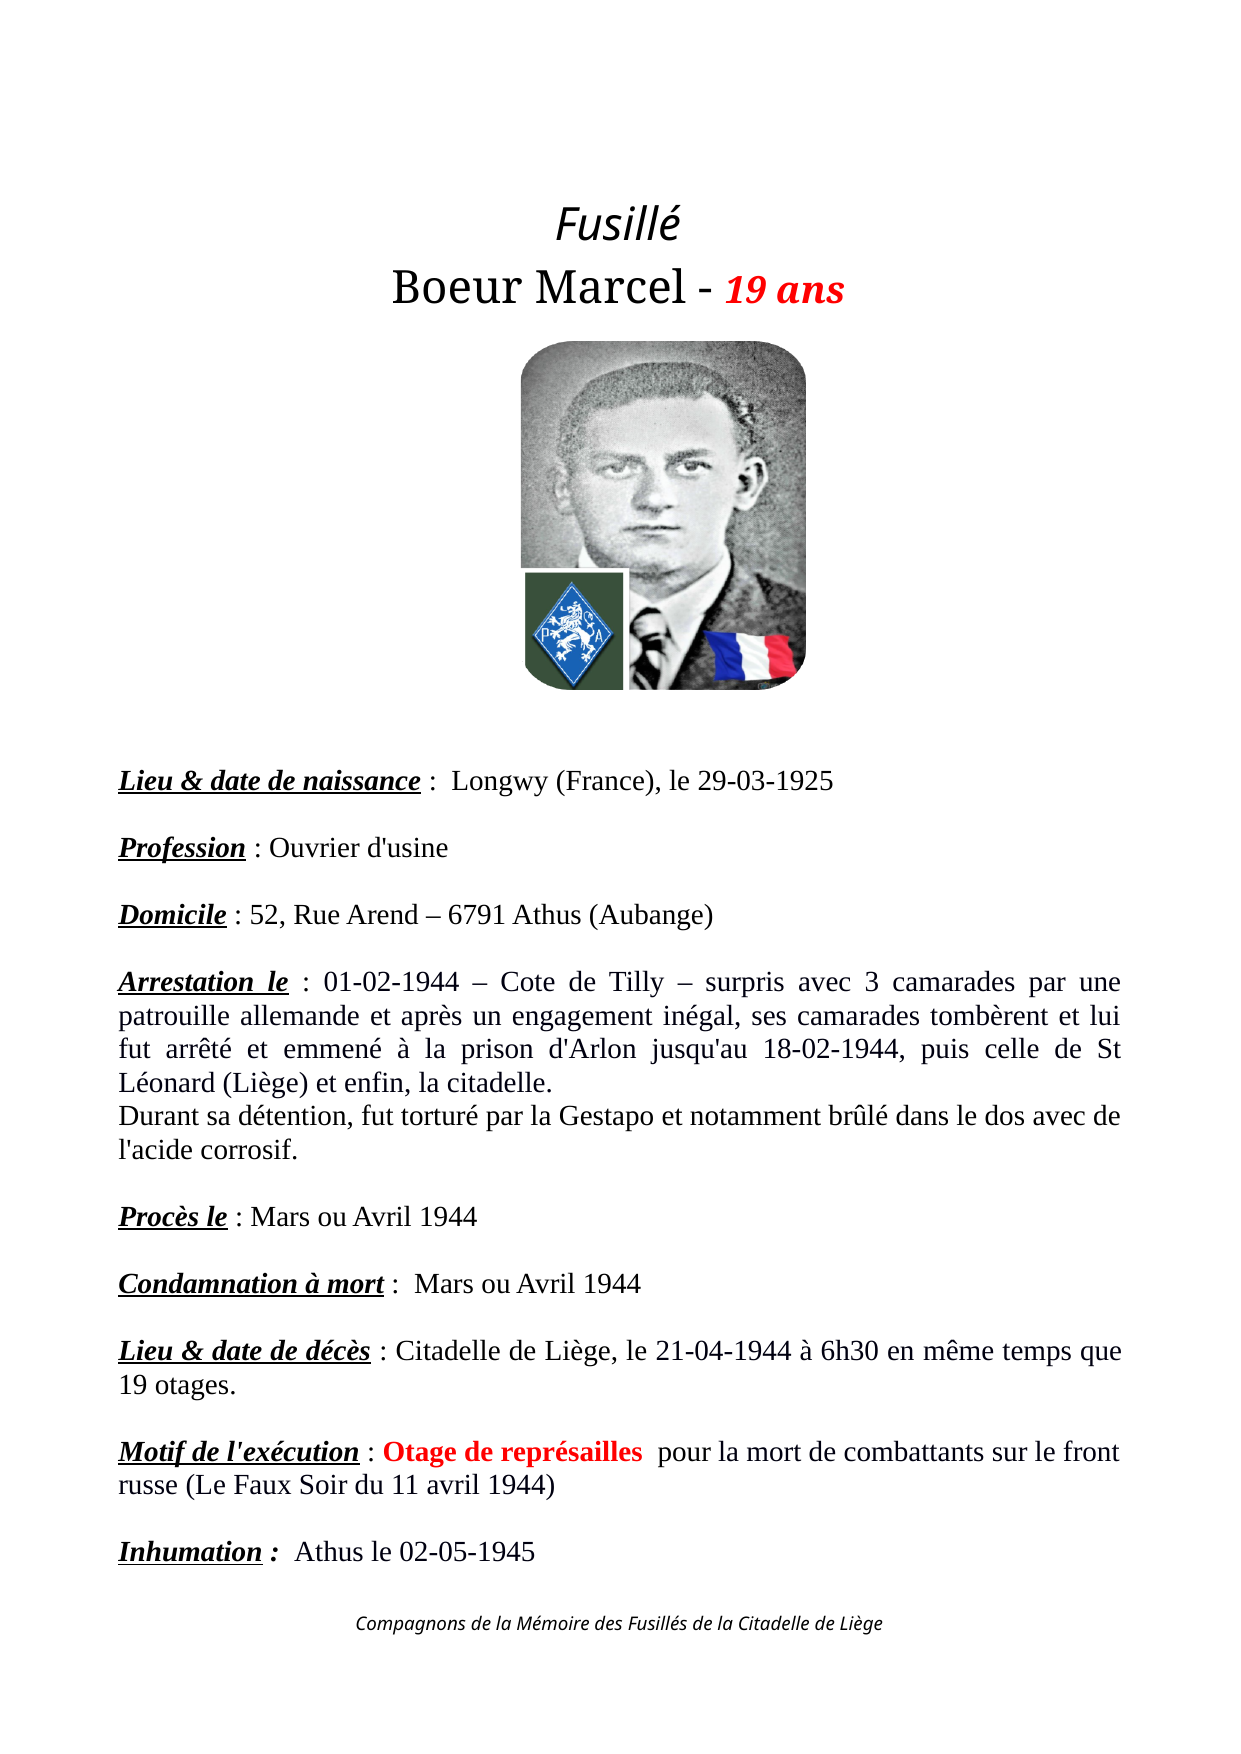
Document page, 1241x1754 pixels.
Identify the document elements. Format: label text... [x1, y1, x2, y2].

text Inhumation : Athus le 02-05-1945 [118, 1534, 1122, 1568]
text Motif de l'exécution : Otage de représailles pour la mort de combattants sur le front russe (Le Faux Soir du 11 avril 1944) [118, 1434, 1122, 1501]
text Fusillé [118, 192, 1122, 254]
text Boeur Marcel - 19 ans [118, 254, 1122, 317]
text Lieu & date de décès : Citadelle de Liège, le 21-04-1944 à 6h30 en même temps que 19 otages. [118, 1333, 1122, 1400]
picture [520, 341, 806, 690]
text Arrestation le : 01-02-1944 – Cote de Tilly – surpris avec 3 camarades par une patrouille allemande et après un engagement inégal, ses camarades tombèrent et lui fut arrêté et emmené à la prison d'Arlon jusqu'au 18-02-1944, puis celle de St Léonard (Liège) et enfin, la citadelle. [118, 964, 1122, 1098]
text Domicile : 52, Rue Arend – 6791 Athus (Aubange) [118, 897, 1122, 931]
text Procès le : Mars ou Avril 1944 [118, 1199, 1122, 1233]
text Profession : Ouvrier d'usine [118, 830, 1122, 864]
text Lieu & date de naissance : Longwy (France), le 29-03-1925 [118, 763, 1122, 797]
text Durant sa détention, fut torturé par la Gestapo et notamment brûlé dans le dos avec de l'acide corrosif. [118, 1098, 1122, 1166]
text Condamnation à mort : Mars ou Avril 1944 [118, 1266, 1122, 1300]
